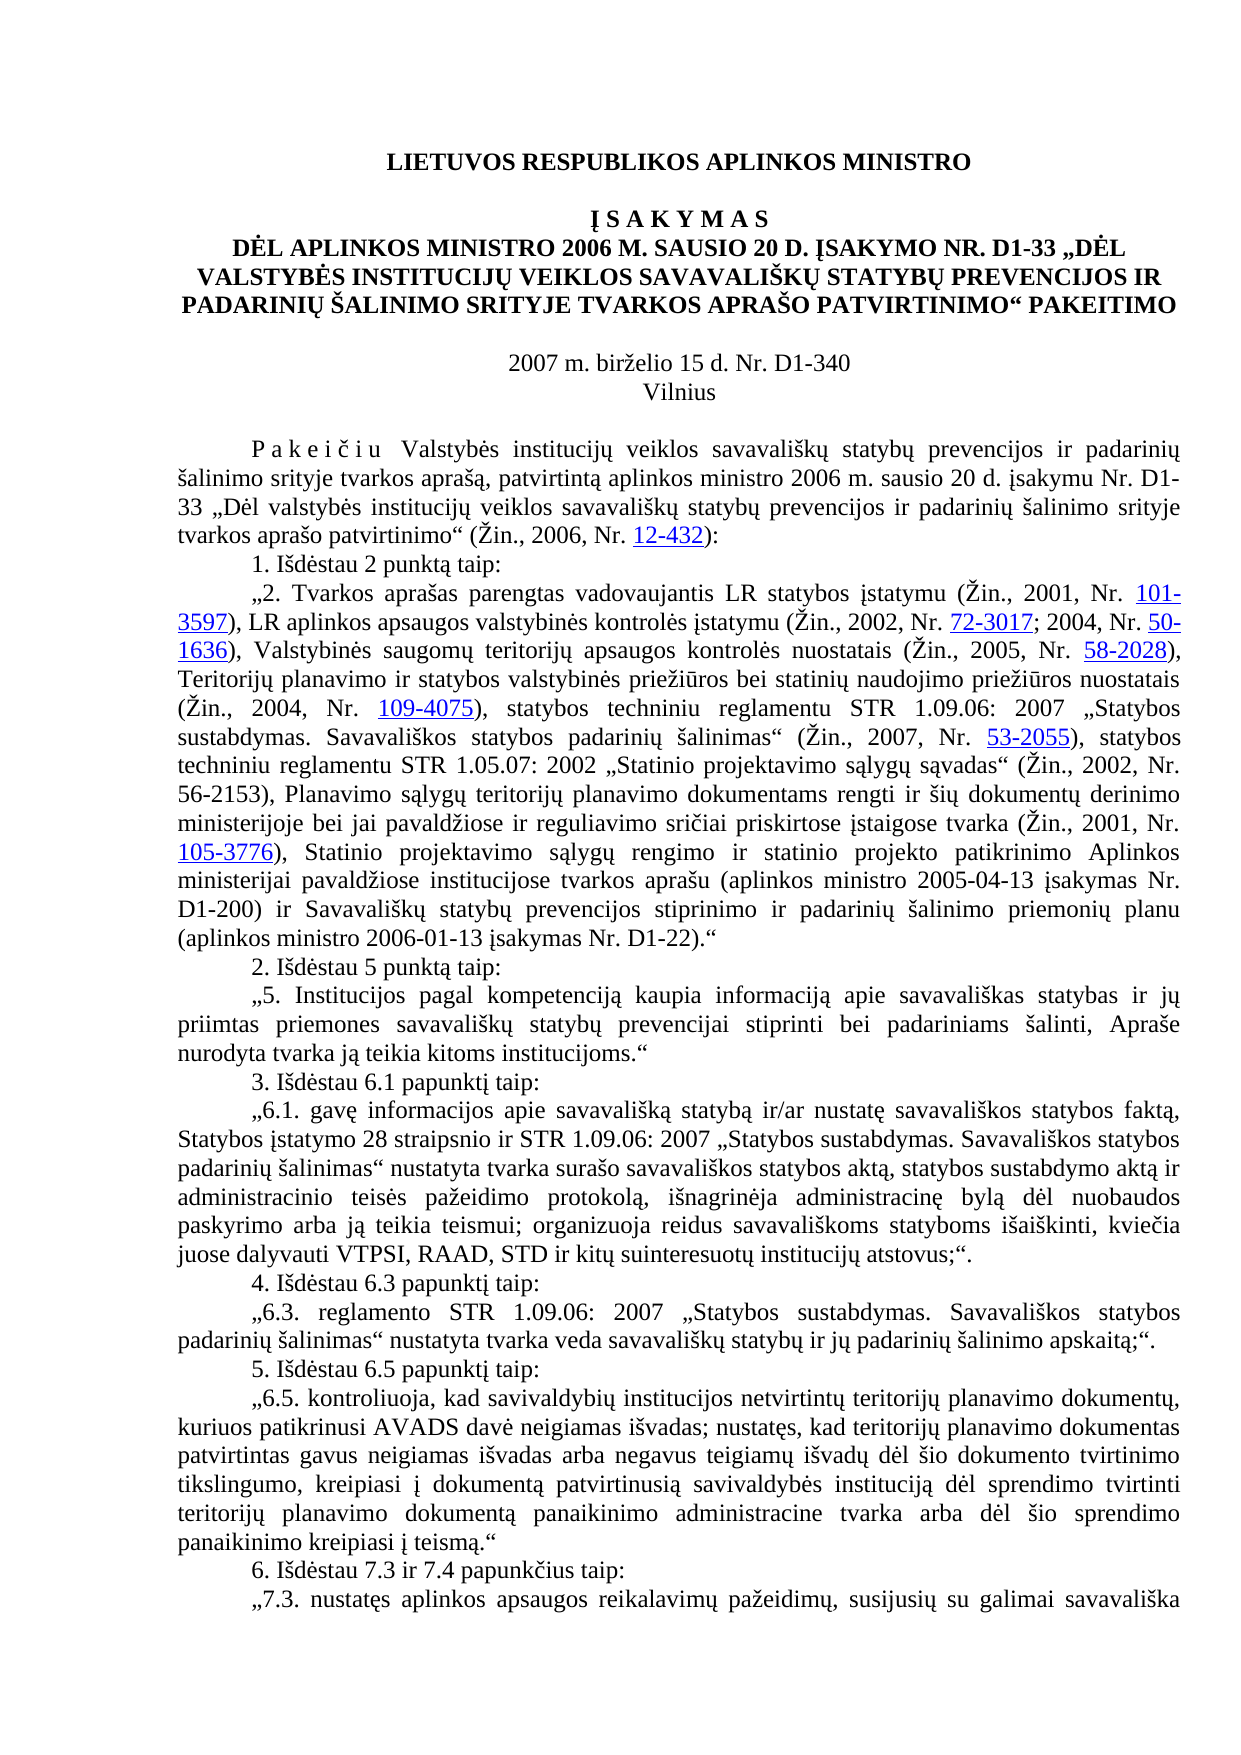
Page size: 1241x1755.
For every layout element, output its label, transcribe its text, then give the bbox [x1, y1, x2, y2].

text 3. Išdėstau 6.1 papunktį taip: [177, 1067, 1181, 1096]
text „5. Institucijos pagal kompetenciją kaupia informaciją apie savavališkas statybas ir jų priimtas priemones savavališkų statybų prevencijai stiprinti bei padariniams šalinti, Apraše nurodyta tvarka ją teikia kitoms institucijoms.“ [177, 981, 1181, 1067]
text LIETUVOS RESPUBLIKOS APLINKOS MINISTRO [177, 147, 1181, 176]
text „2. Tvarkos aprašas parengtas vadovaujantis LR statybos įstatymu (Žin., 2001, Nr. 101-3597), LR aplinkos apsaugos valstybinės kontrolės įstatymu (Žin., 2002, Nr. 72-3017; 2004, Nr. 50-1636), Valstybinės saugomų teritorijų apsaugos kontrolės nuostatais (Žin., 2005, Nr. 58-2028), Teritorijų planavimo ir statybos valstybinės priežiūros bei statinių naudojimo priežiūros nuostatais (Žin., 2004, Nr. 109-4075), statybos techniniu reglamentu STR 1.09.06: 2007 „Statybos sustabdymas. Savavališkos statybos padarinių šalinimas“ (Žin., 2007, Nr. 53-2055), statybos techniniu reglamentu STR 1.05.07: 2002 „Statinio projektavimo sąlygų sąvadas“ (Žin., 2002, Nr. 56-2153), Planavimo sąlygų teritorijų planavimo dokumentams rengti ir šių dokumentų derinimo ministerijoje bei jai pavaldžiose ir reguliavimo sričiai priskirtose įstaigose tvarka (Žin., 2001, Nr. 105-3776), Statinio projektavimo sąlygų rengimo ir statinio projekto patikrinimo Aplinkos ministerijai pavaldžiose institucijose tvarkos aprašu (aplinkos ministro 2005-04-13 įsakymas Nr. D1-200) ir Savavališkų statybų prevencijos stiprinimo ir padarinių šalinimo priemonių planu (aplinkos ministro 2006-01-13 įsakymas Nr. D1-22).“ [177, 578, 1181, 952]
text 1. Išdėstau 2 punktą taip: [177, 549, 1181, 578]
text Pakeičiu Valstybės institucijų veiklos savavališkų statybų prevencijos ir padarinių šalinimo srityje tvarkos aprašą, patvirtintą aplinkos ministro 2006 m. sausio 20 d. įsakymu Nr. D1-33 „Dėl valstybės institucijų veiklos savavališkų statybų prevencijos ir padarinių šalinimo srityje tvarkos aprašo patvirtinimo“ (Žin., 2006, Nr. 12-432): [177, 434, 1181, 549]
text Vilnius [177, 377, 1181, 406]
text „7.3. nustatęs aplinkos apsaugos reikalavimų pažeidimų, susijusių su galimai savavališka [177, 1584, 1181, 1613]
text 4. Išdėstau 6.3 papunktį taip: [177, 1268, 1181, 1297]
text 6. Išdėstau 7.3 ir 7.4 papunkčius taip: [177, 1556, 1181, 1584]
text „6.5. kontroliuoja, kad savivaldybių institucijos netvirtintų teritorijų planavimo dokumentų, kuriuos patikrinusi AVADS davė neigiamas išvadas; nustatęs, kad teritorijų planavimo dokumentas patvirtintas gavus neigiamas išvadas arba negavus teigiamų išvadų dėl šio dokumento tvirtinimo tikslingumo, kreipiasi į dokumentą patvirtinusią savivaldybės instituciją dėl sprendimo tvirtinti teritorijų planavimo dokumentą panaikinimo administracine tvarka arba dėl šio sprendimo panaikinimo kreipiasi į teismą.“ [177, 1383, 1181, 1556]
text 2007 m. birželio 15 d. Nr. D1-340 [177, 348, 1181, 377]
text DĖL APLINKOS MINISTRO 2006 M. SAUSIO 20 D. ĮSAKYMO NR. D1-33 „DĖL VALSTYBĖS INSTITUCIJŲ VEIKLOS SAVAVALIŠKŲ STATYBŲ PREVENCIJOS IR PADARINIŲ ŠALINIMO SRITYJE TVARKOS APRAŠO PATVIRTINIMO“ PAKEITIMO [177, 233, 1181, 319]
text „6.1. gavę informacijos apie savavališką statybą ir/ar nustatę savavališkos statybos faktą, Statybos įstatymo 28 straipsnio ir STR 1.09.06: 2007 „Statybos sustabdymas. Savavališkos statybos padarinių šalinimas“ nustatyta tvarka surašo savavališkos statybos aktą, statybos sustabdymo aktą ir administracinio teisės pažeidimo protokolą, išnagrinėja administracinę bylą dėl nuobaudos paskyrimo arba ją teikia teismui; organizuoja reidus savavališkoms statyboms išaiškinti, kviečia juose dalyvauti VTPSI, RAAD, STD ir kitų suinteresuotų institucijų atstovus;“. [177, 1096, 1181, 1268]
text 5. Išdėstau 6.5 papunktį taip: [177, 1354, 1181, 1383]
text Į S A K Y M A S [177, 204, 1181, 233]
text 2. Išdėstau 5 punktą taip: [177, 952, 1181, 981]
text „6.3. reglamento STR 1.09.06: 2007 „Statybos sustabdymas. Savavališkos statybos padarinių šalinimas“ nustatyta tvarka veda savavališkų statybų ir jų padarinių šalinimo apskaitą;“. [177, 1297, 1181, 1354]
